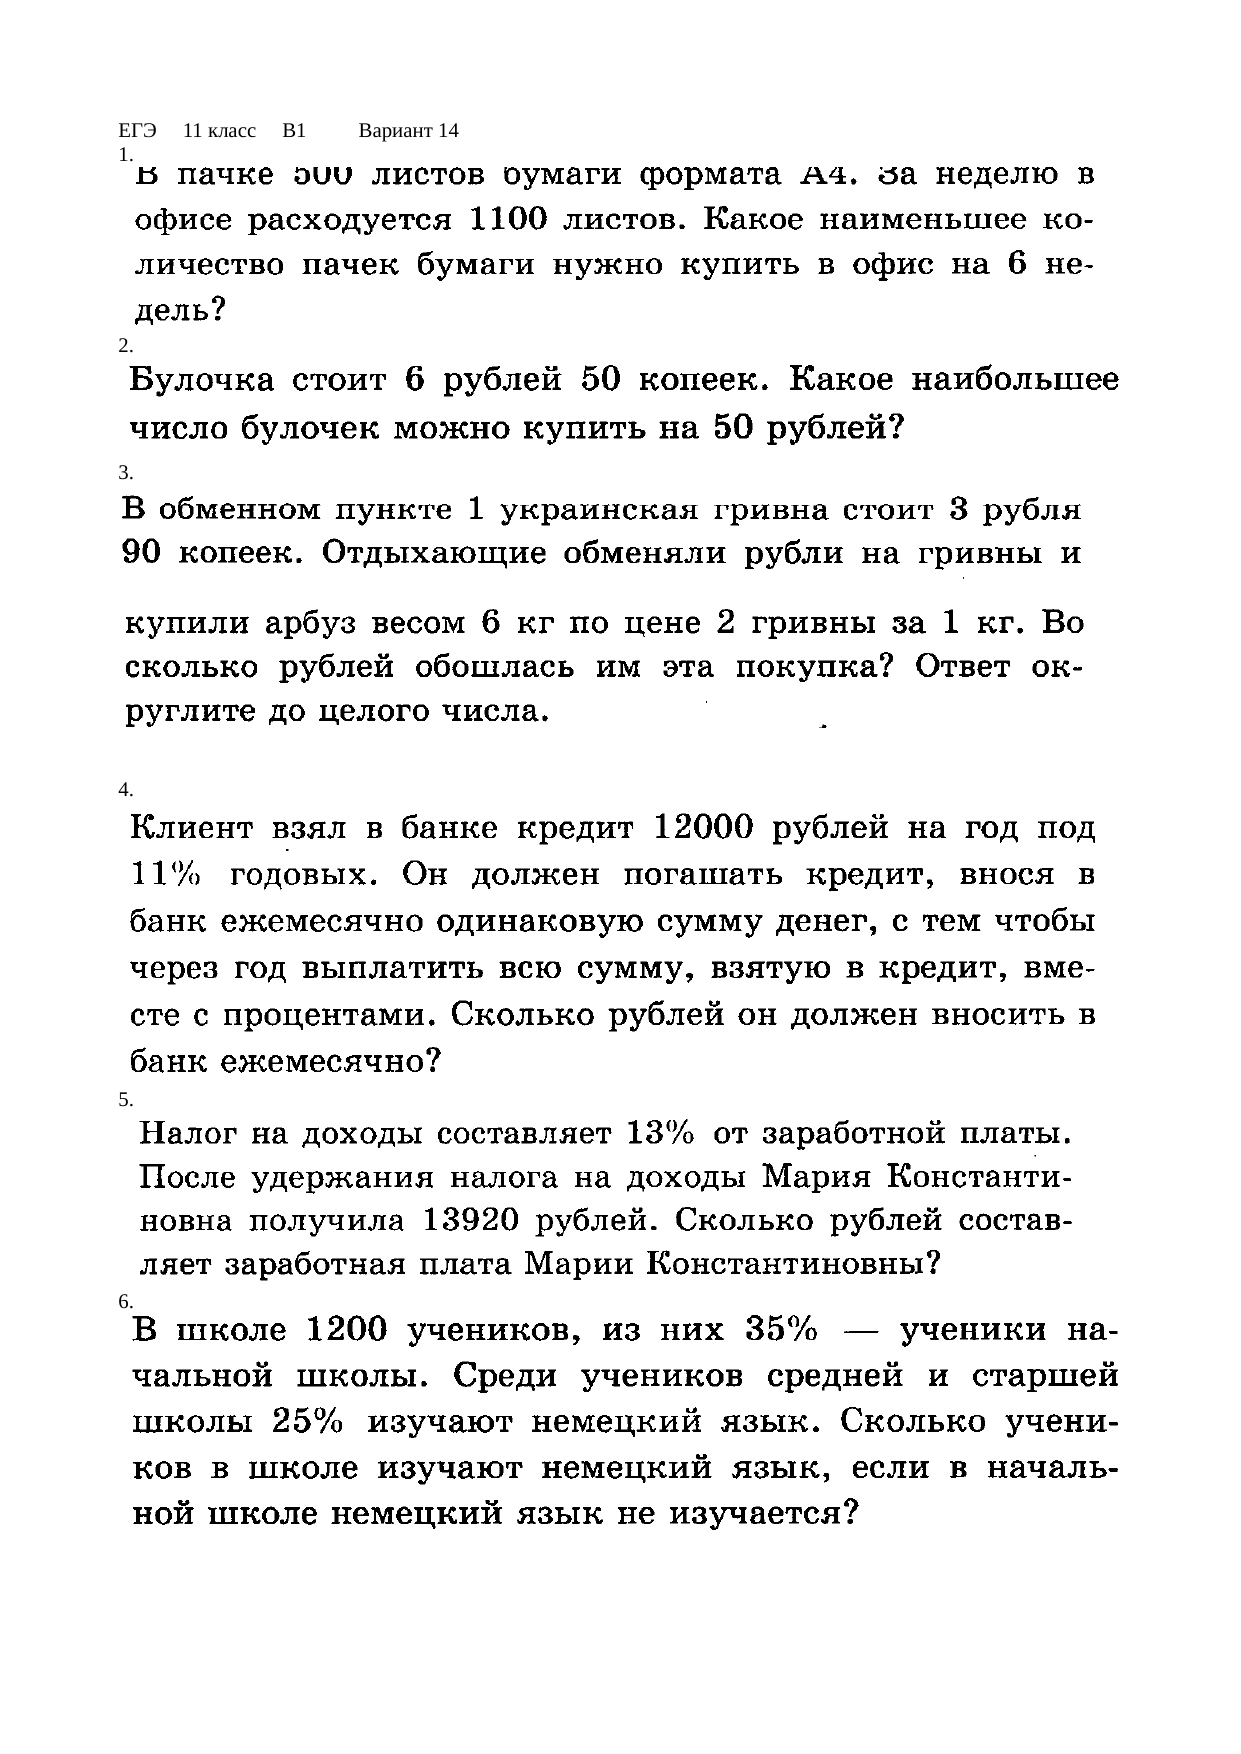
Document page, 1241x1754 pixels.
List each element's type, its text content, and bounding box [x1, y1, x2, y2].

text 5. [118, 1087, 1122, 1111]
text 2. [118, 333, 1122, 357]
text 3. [118, 460, 1122, 484]
text ЕГЭ 11 класс В1 Вариант 14 [118, 118, 1122, 142]
text 4. [118, 777, 1122, 801]
text 1. [118, 142, 1122, 166]
text 6. [118, 1289, 1122, 1313]
